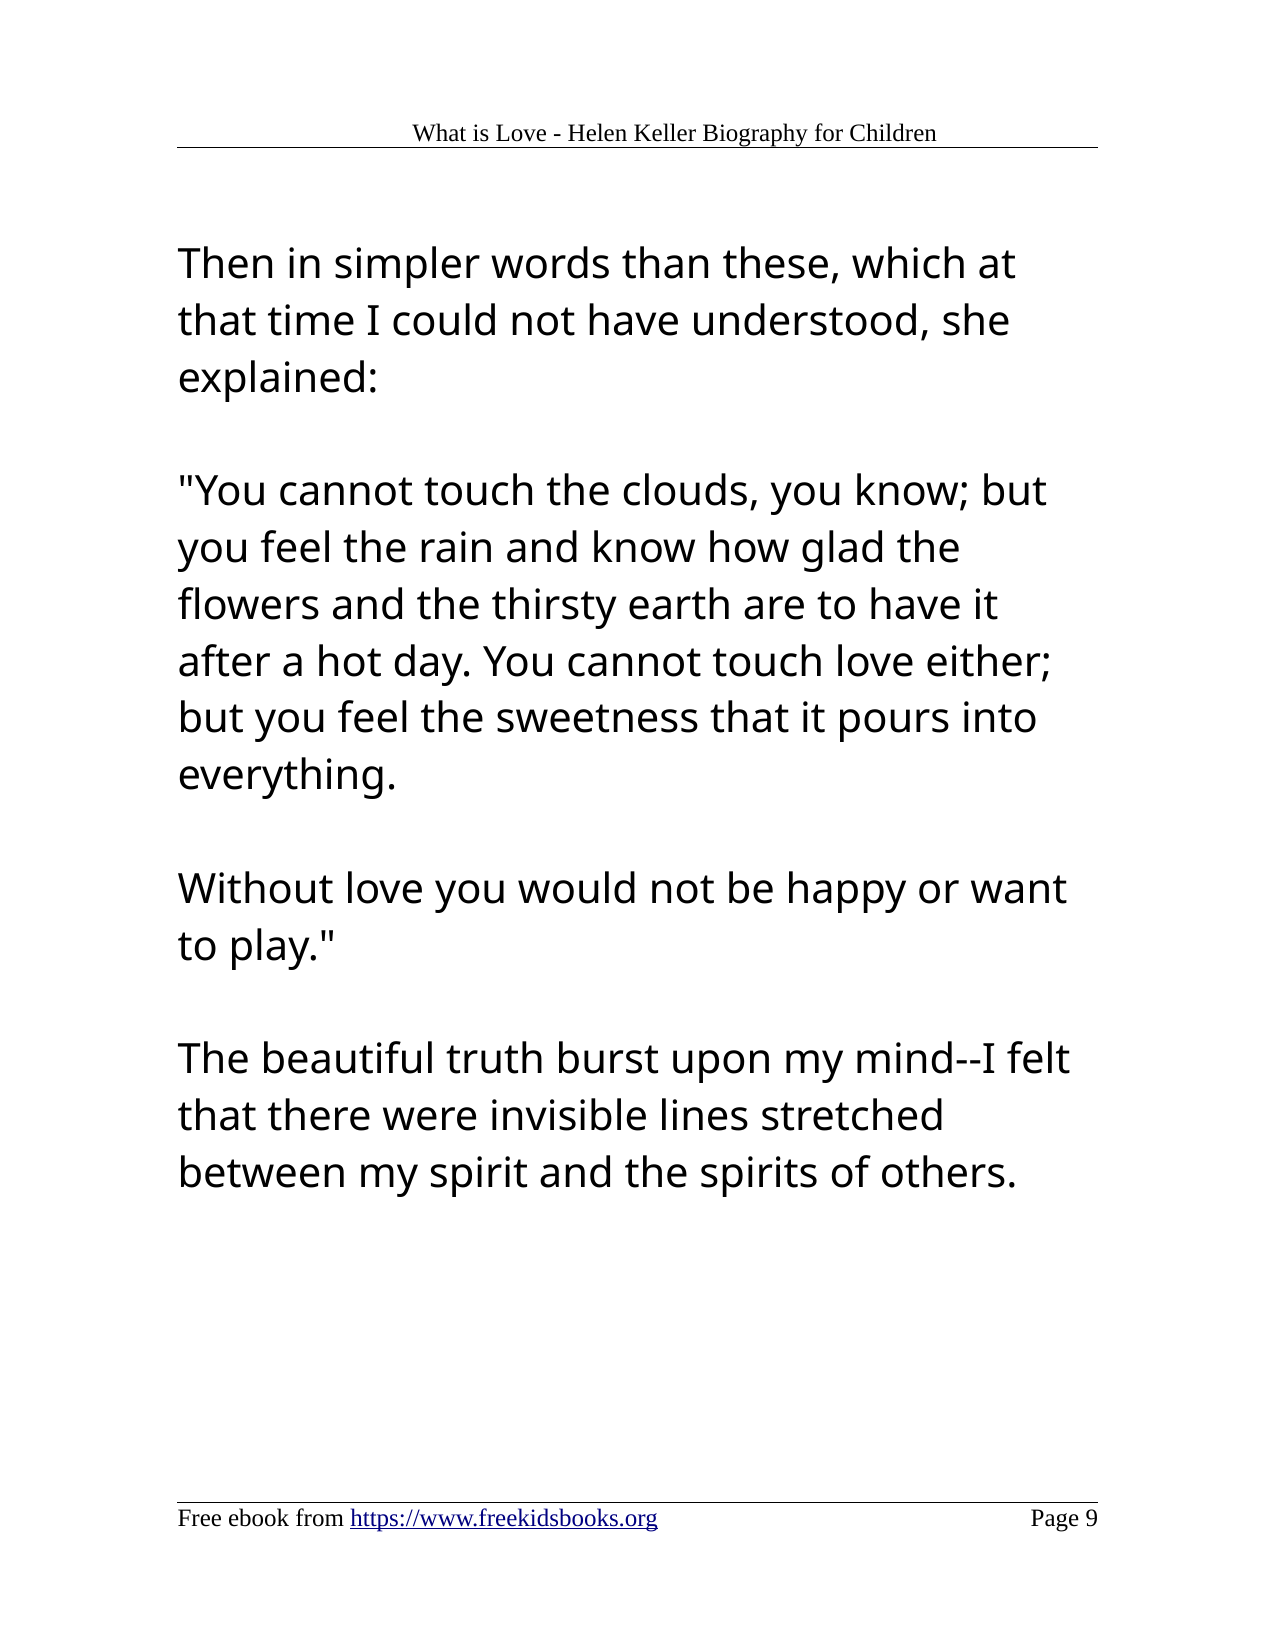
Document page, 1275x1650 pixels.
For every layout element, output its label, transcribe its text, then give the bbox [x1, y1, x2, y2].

text "You cannot touch the clouds, you know; but you feel the rain and know how glad the flowers and the thirsty earth are to have it after a hot day. You cannot touch love either; but you feel the sweetness that it pours into everything. [177, 461, 1098, 802]
text Then in simpler words than these, which at that time I could not have understood, she explained: [177, 234, 1098, 404]
text The beautiful truth burst upon my mind--I felt that there were invisible lines stretched between my spirit and the spirits of others. [177, 1029, 1098, 1199]
text Without love you would not be happy or want to play." [177, 859, 1098, 972]
